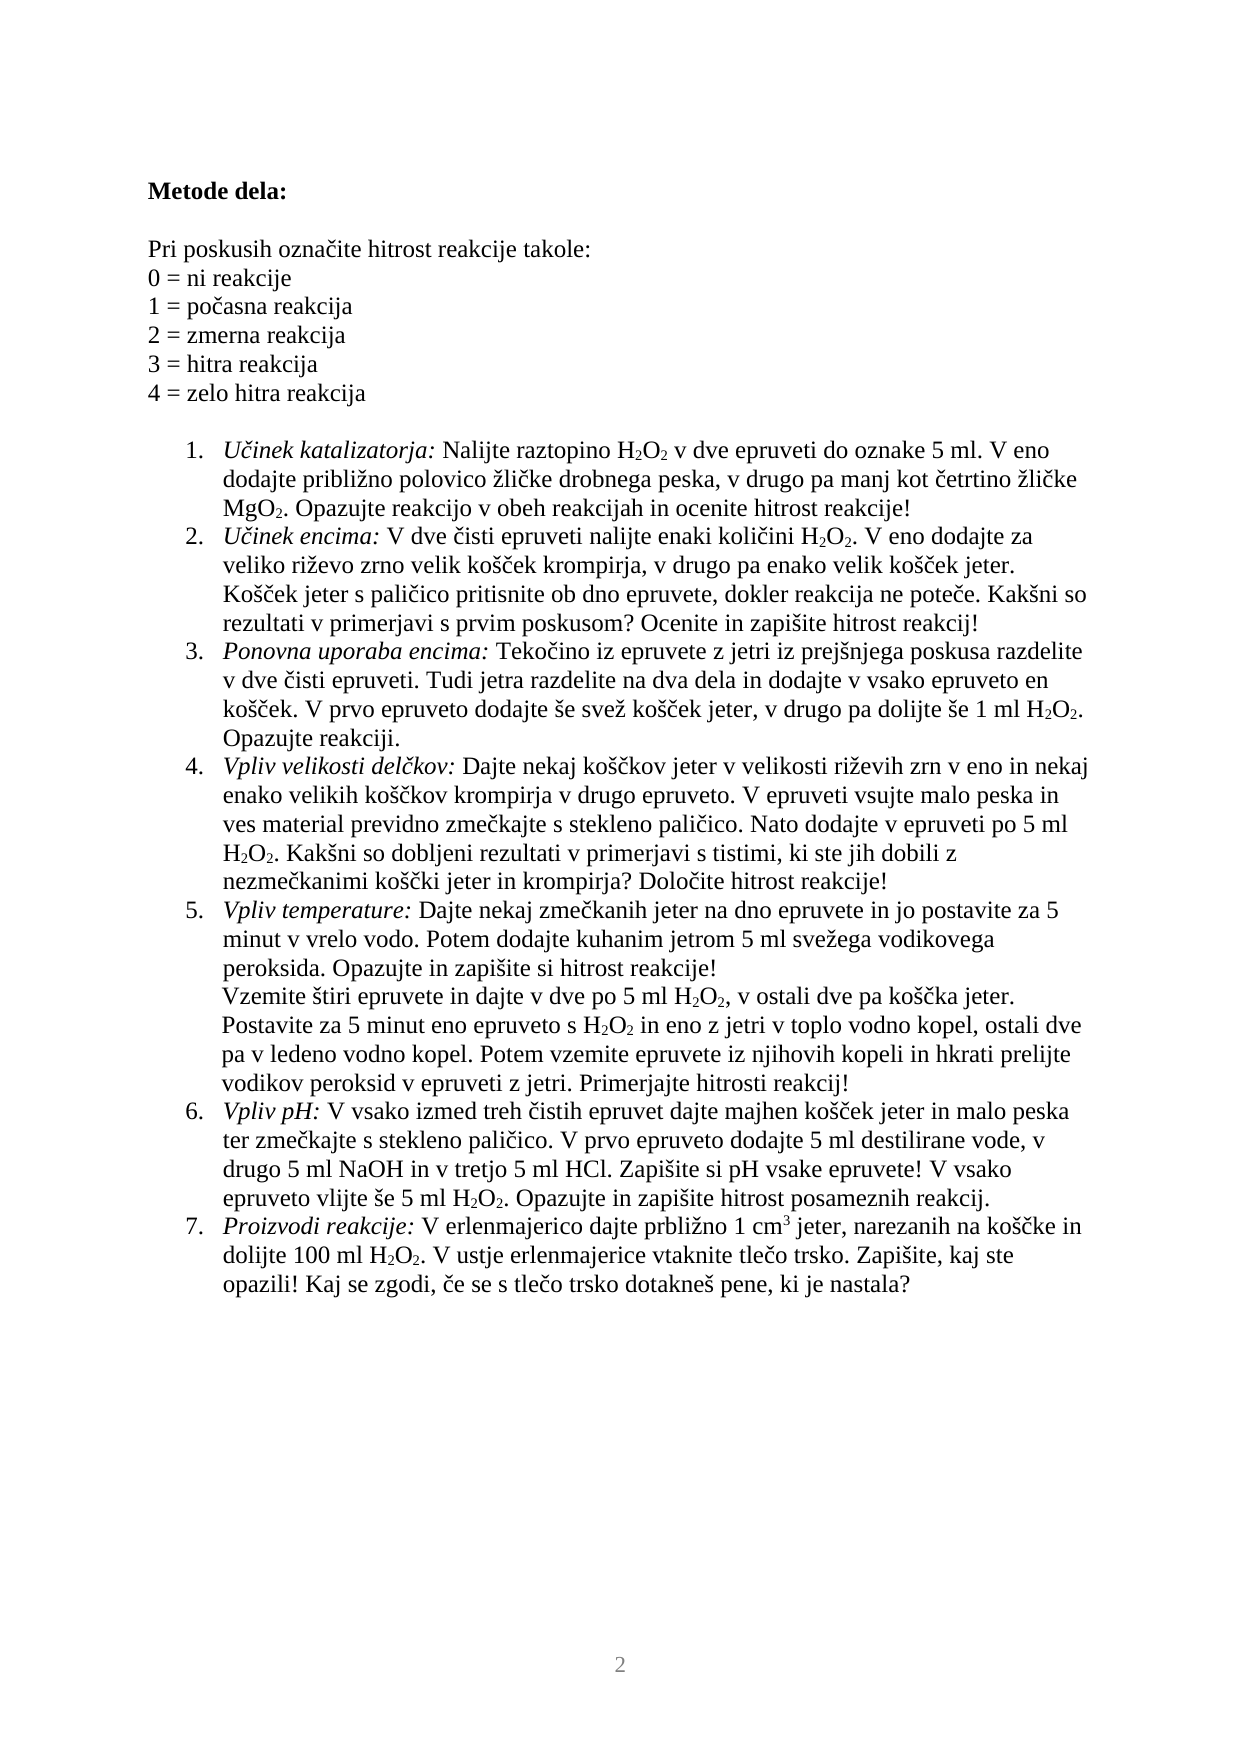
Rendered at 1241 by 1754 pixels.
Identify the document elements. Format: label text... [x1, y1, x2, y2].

list Proizvodi reakcije: V erlenmajerico dajte prbližno 1 cm3 jeter, narezanih na koščke in dolijte 100 ml H2O2. V ustje erlenmajerice vtaknite tlečo trsko. Zapišite, kaj ste opazili! Kaj se zgodi, če se s tlečo trsko dotakneš pene, ki je nastala? [185, 1211, 1093, 1298]
text Vzemite štiri epruvete in dajte v dve po 5 ml H2O2, v ostali dve pa koščka jeter. Postavite za 5 minut eno epruveto s H2O2 in eno z jetri v toplo vodno kopel, ostali dve pa v ledeno vodno kopel. Potem vzemite epruvete iz njihovih kopeli in hkrati prelijte vodikov peroksid v epruveti z jetri. Primerjajte hitrosti reakcij! [221, 981, 1093, 1096]
text 0 = ni reakcije [148, 263, 1093, 291]
list Vpliv velikosti delčkov: Dajte nekaj koščkov jeter v velikosti riževih zrn v eno in nekaj enako velikih koščkov krompirja v drugo epruveto. V epruveti vsujte malo peska in ves material previdno zmečkajte s stekleno paličico. Nato dodajte v epruveti po 5 ml H2O2. Kakšni so dobljeni rezultati v primerjavi s tistimi, ki ste jih dobili z nezmečkanimi koščki jeter in krompirja? Določite hitrost reakcije! [185, 751, 1093, 895]
list Učinek encima: V dve čisti epruveti nalijte enaki količini H2O2. V eno dodajte za veliko riževo zrno velik košček krompirja, v drugo pa enako velik košček jeter. Košček jeter s paličico pritisnite ob dno epruvete, dokler reakcija ne poteče. Kakšni so rezultati v primerjavi s prvim poskusom? Ocenite in zapišite hitrost reakcij! [185, 521, 1093, 636]
text 1 = počasna reakcija [148, 291, 1093, 320]
text 3 = hitra reakcija [148, 349, 1093, 378]
text Metode dela: [148, 176, 1093, 205]
text 4 = zelo hitra reakcija [148, 378, 1093, 406]
list Vpliv pH: V vsako izmed treh čistih epruvet dajte majhen košček jeter in malo peska ter zmečkajte s stekleno paličico. V prvo epruveto dodajte 5 ml destilirane vode, v drugo 5 ml NaOH in v tretjo 5 ml HCl. Zapišite si pH vsake epruvete! V vsako epruveto vlijte še 5 ml H2O2. Opazujte in zapišite hitrost posameznih reakcij. [185, 1096, 1093, 1211]
text Pri poskusih označite hitrost reakcije takole: [148, 234, 1093, 263]
text 2 = zmerna reakcija [148, 320, 1093, 349]
list Vpliv temperature: Dajte nekaj zmečkanih jeter na dno epruvete in jo postavite za 5 minut v vrelo vodo. Potem dodajte kuhanim jetrom 5 ml svežega vodikovega peroksida. Opazujte in zapišite si hitrost reakcije! [185, 895, 1093, 981]
list Učinek katalizatorja: Nalijte raztopino H2O2 v dve epruveti do oznake 5 ml. V eno dodajte približno polovico žličke drobnega peska, v drugo pa manj kot četrtino žličke MgO2. Opazujte reakcijo v obeh reakcijah in ocenite hitrost reakcije! [185, 435, 1093, 521]
list Ponovna uporaba encima: Tekočino iz epruvete z jetri iz prejšnjega poskusa razdelite v dve čisti epruveti. Tudi jetra razdelite na dva dela in dodajte v vsako epruveto en košček. V prvo epruveto dodajte še svež košček jeter, v drugo pa dolijte še 1 ml H2O2. Opazujte reakciji. [185, 636, 1093, 751]
